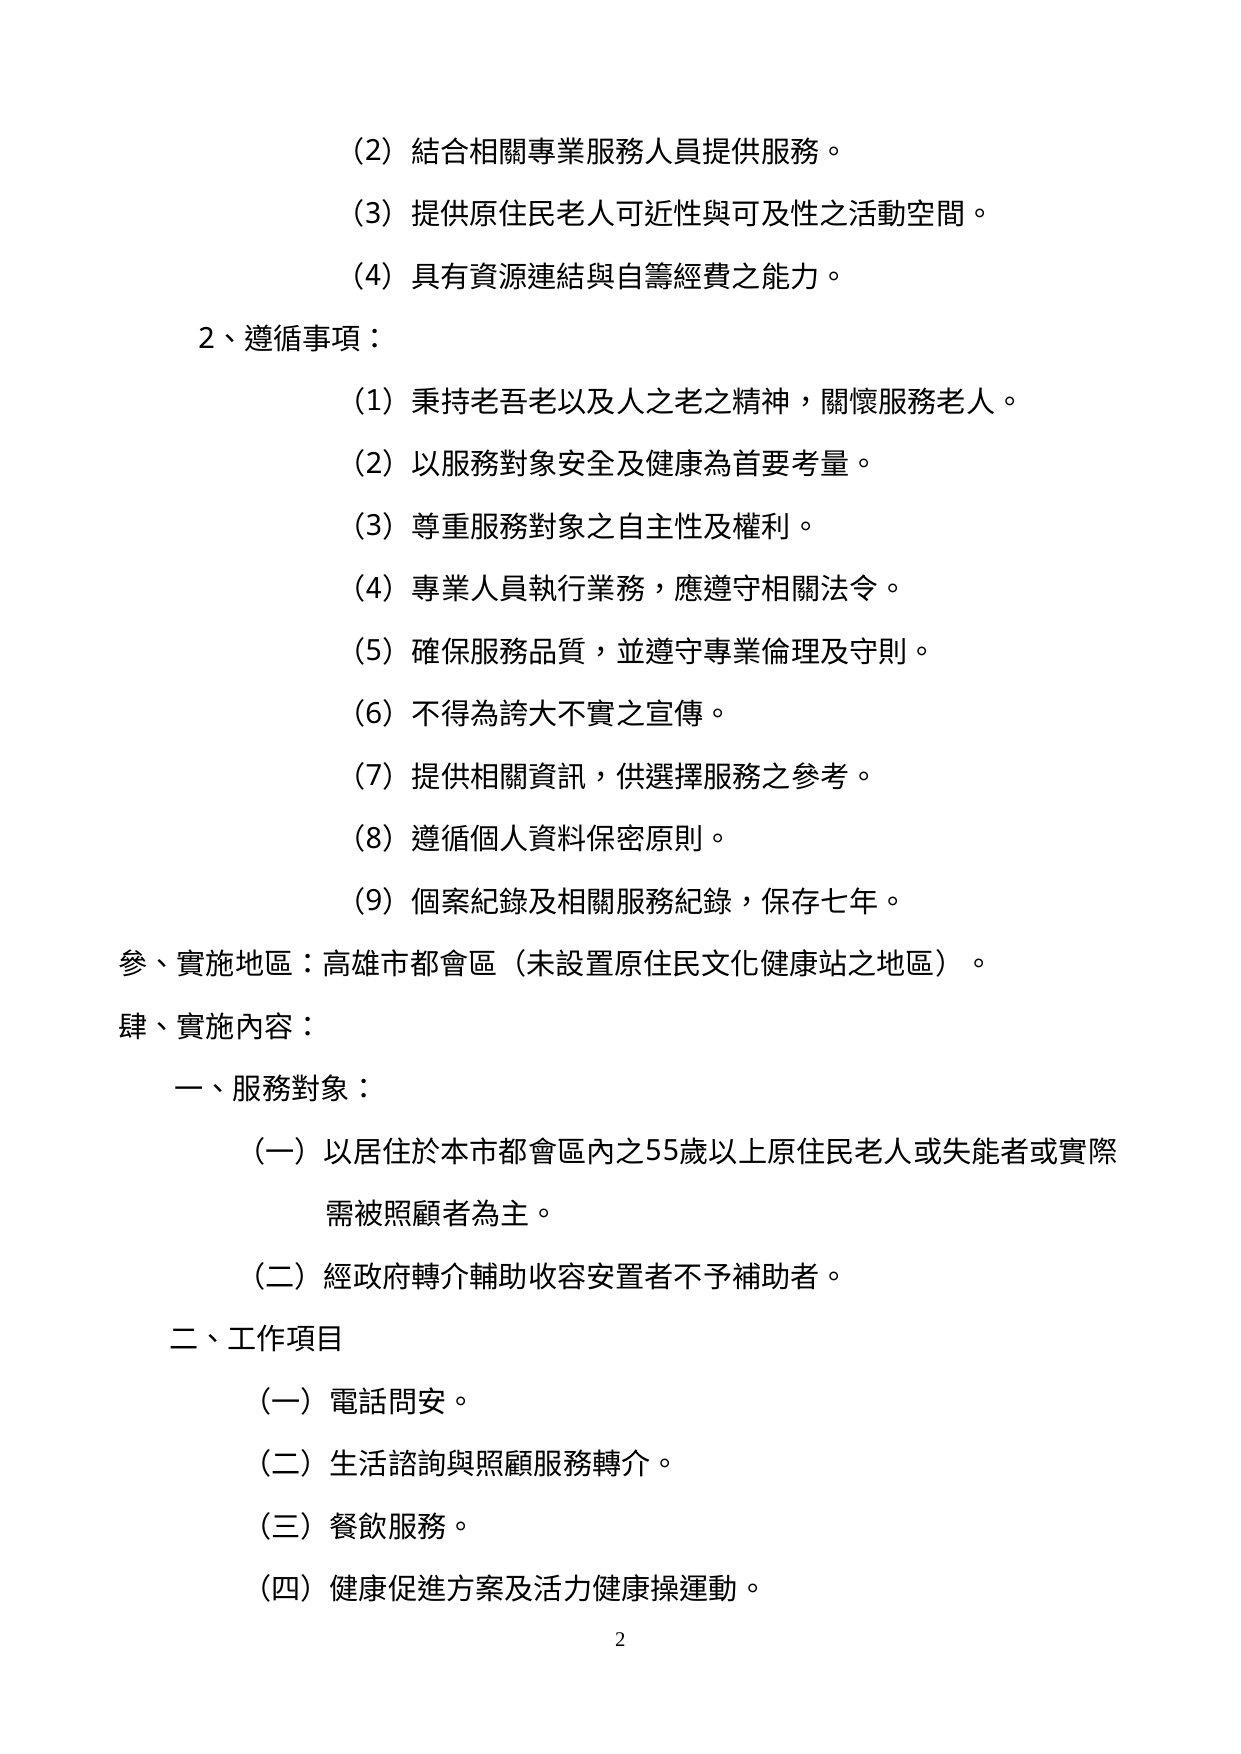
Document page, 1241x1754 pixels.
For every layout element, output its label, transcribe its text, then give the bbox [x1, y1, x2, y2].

text 參、實施地區：高雄市都會區（未設置原住民文化健康站之地區）。 [118, 920, 1122, 983]
list 以服務對象安全及健康為首要考量。 [336, 420, 1122, 483]
text （一）以居住於本市都會區內之55歲以上原住民老人或失能者或實際需被照顧者為主。 [236, 1108, 1122, 1233]
text （三）餐飲服務。 [118, 1483, 1122, 1545]
list 尊重服務對象之自主性及權利。 [336, 483, 1122, 545]
text 2、遵循事項： [197, 295, 1122, 358]
text （四）健康促進方案及活力健康操運動。 [118, 1545, 1122, 1608]
list 個案紀錄及相關服務紀錄，保存七年。 [336, 858, 1122, 920]
list 具有資源連結與自籌經費之能力。 [335, 233, 1122, 295]
list 確保服務品質，並遵守專業倫理及守則。 [336, 608, 1122, 670]
text （一）電話問安。 [118, 1358, 1122, 1420]
list 提供原住民老人可近性與可及性之活動空間。 [335, 170, 1122, 233]
list 遵循個人資料保密原則。 [336, 795, 1122, 858]
list 不得為誇大不實之宣傳。 [336, 670, 1122, 733]
list 提供相關資訊，供選擇服務之參考。 [336, 733, 1122, 795]
text 二、工作項目 [118, 1295, 1122, 1358]
list 結合相關專業服務人員提供服務。 [335, 108, 1122, 170]
text （二）生活諮詢與照顧服務轉介。 [118, 1420, 1122, 1483]
text （二）經政府轉介輔助收容安置者不予補助者。 [236, 1233, 1122, 1295]
text 肆、實施內容： [118, 983, 1122, 1045]
list 專業人員執行業務，應遵守相關法令。 [336, 545, 1122, 608]
list 秉持老吾老以及人之老之精神，關懷服務老人。 [336, 358, 1122, 420]
text 一、服務對象： [174, 1045, 1122, 1108]
